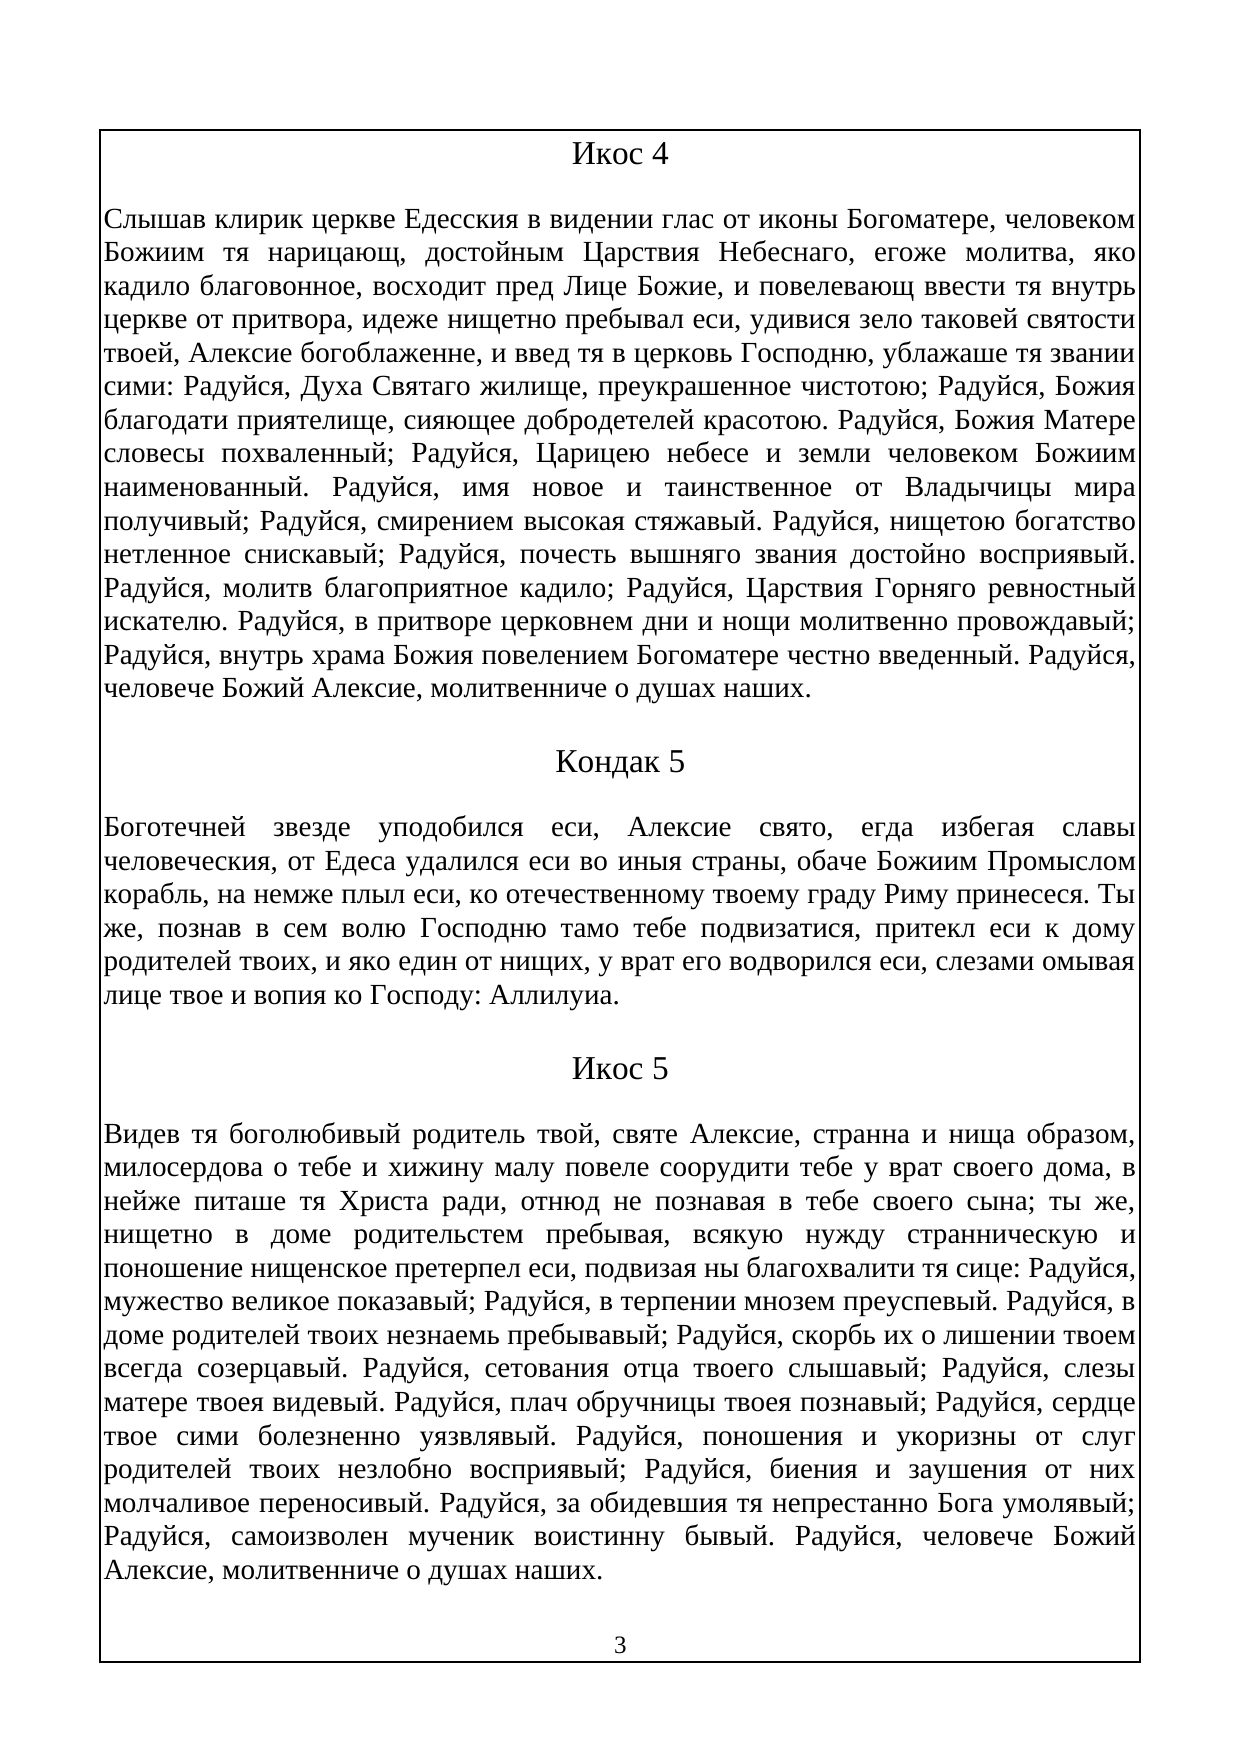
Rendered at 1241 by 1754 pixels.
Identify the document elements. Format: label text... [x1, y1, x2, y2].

text Видев тя боголюбивый родитель твой, святе Алексие, странна и нища образом, милосердова о тебе и хижину малу повеле соорудити тебе у врат своего дома, в нейже питаше тя Христа ради, отнюд не познавая в тебе своего сына; ты же, нищетно в доме родительстем пребывая, всякую нужду странническую и поношение нищенское претерпел еси, подвизая ны благохвалити тя сице: Радуйся, мужество великое показавый; Радуйся, в терпении мнозем преуспевый. Радуйся, в доме родителей твоих незнаемь пребывавый; Радуйся, скорбь их о лишении твоем всегда созерцавый. Радуйся, сетования отца твоего слышавый; Радуйся, слезы матере твоея видевый. Радуйся, плач обручницы твоея познавый; Радуйся, сердце твое сими болезненно уязвлявый. Радуйся, поношения и укоризны от слуг родителей твоих незлобно восприявый; Радуйся, биения и заушения от них молчаливое переносивый. Радуйся, за обидевшия тя непрестанно Бога умолявый; Радуйся, самоизволен мученик воистинну бывый. Радуйся, человече Божий Алексие, молитвенниче о душах наших. [103, 1116, 1137, 1585]
text Боготечней звезде уподобился еси, Алексие свято, егда избегая славы человеческия, от Едеса удалился еси во иныя страны, обаче Божиим Промыслом корабль, на немже плыл еси, ко отечественному твоему граду Риму принесеся. Ты же, познав в сем волю Господню тамо тебе подвизатися, притекл еси к дому родителей твоих, и яко един от нищих, у врат его водворился еси, слезами омывая лице твое и вопия ко Господу: Аллилуиа. [103, 809, 1137, 1010]
subtitle Икос 4 [103, 133, 1137, 171]
text Слышав клирик церкве Едесския в видении глас от иконы Богоматере, человеком Божиим тя нарицающ, достойным Царствия Небеснаго, егоже молитва, яко кадило благовонное, восходит пред Лице Божие, и повелевающ ввести тя внутрь церкве от притвора, идеже нищетно пребывал еси, удивися зело таковей святости твоей, Алексие богоблаженне, и введ тя в церковь Господню, ублажаше тя звании сими: Радуйся, Духа Святаго жилище, преукрашенное чистотою; Радуйся, Божия благодати приятелище, сияющее добродетелей красотою. Радуйся, Божия Матере словесы похваленный; Радуйся, Царицею небесе и земли человеком Божиим наименованный. Радуйся, имя новое и таинственное от Владычицы мира получивый; Радуйся, смирением высокая стяжавый. Радуйся, нищетою богатство нетленное снискавый; Радуйся, почесть вышняго звания достойно восприявый. Радуйся, молитв благоприятное кадило; Радуйся, Царствия Горняго ревностный искателю. Радуйся, в притворе церковнем дни и нощи молитвенно провождавый; Радуйся, внутрь храма Божия повелением Богоматере честно введенный. Радуйся, человече Божий Алексие, молитвенниче о душах наших. [103, 201, 1137, 704]
subtitle Икос 5 [103, 1048, 1137, 1086]
subtitle Кондак 5 [103, 741, 1137, 780]
